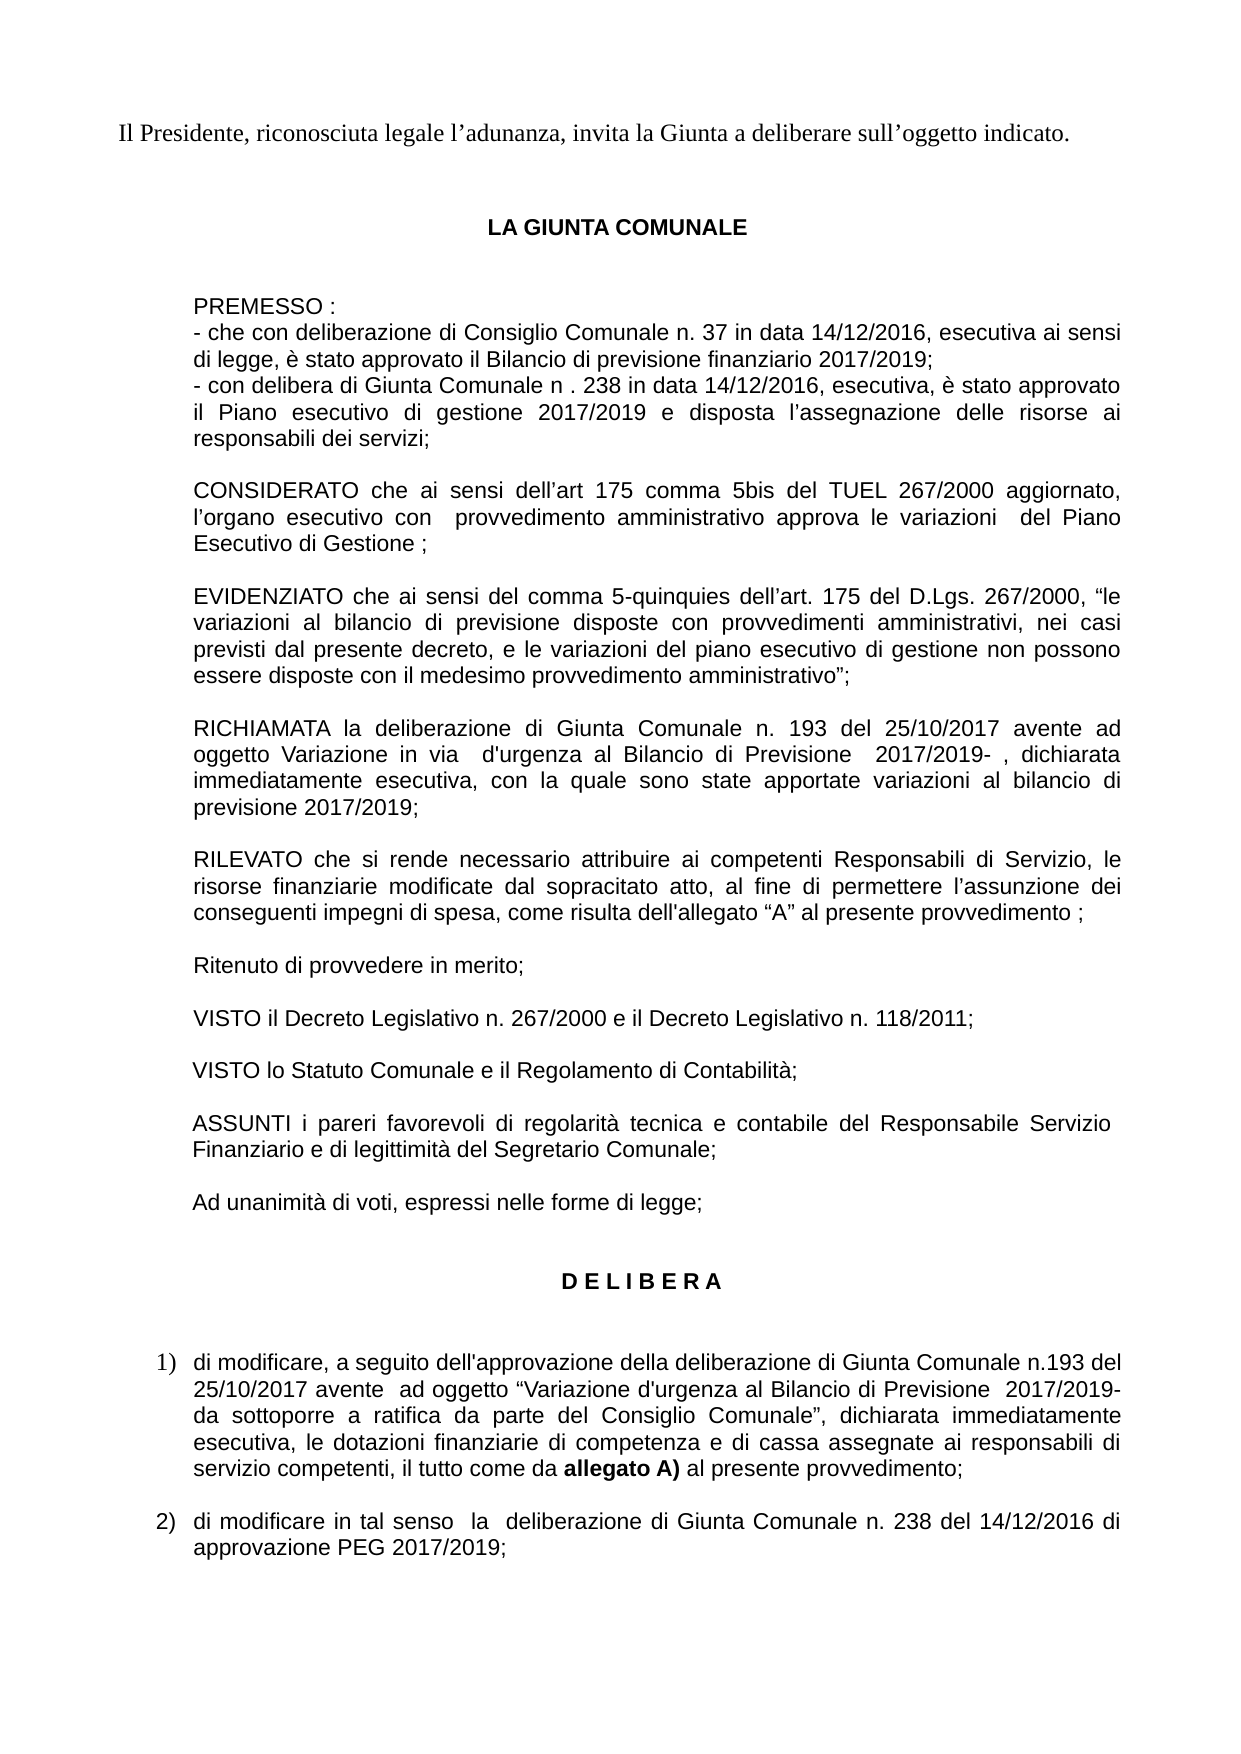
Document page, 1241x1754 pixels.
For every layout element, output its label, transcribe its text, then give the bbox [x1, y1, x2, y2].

list di modificare, a seguito dell'approvazione della deliberazione di Giunta Comunale n.193 del 25/10/2017 avente ad oggetto “Variazione d'urgenza al Bilancio di Previsione 2017/2019- da sottoporre a ratifica da parte del Consiglio Comunale”, dichiarata immediatamente esecutiva, le dotazioni finanziarie di competenza e di cassa assegnate ai responsabili di servizio competenti, il tutto come da allegato A) al presente provvedimento; [156, 1347, 1122, 1481]
text Ad unanimità di voti, espressi nelle forme di legge; [118, 1189, 1122, 1215]
list VISTO il Decreto Legislativo n. 267/2000 e il Decreto Legislativo n. 118/2011; [156, 1004, 1122, 1031]
list RICHIAMATA la deliberazione di Giunta Comunale n. 193 del 25/10/2017 avente ad oggetto Variazione in via d'urgenza al Bilancio di Previsione 2017/2019- , dichiarata immediatamente esecutiva, con la quale sono state apportate variazioni al bilancio di previsione 2017/2019; [156, 715, 1122, 820]
list RILEVATO che si rende necessario attribuire ai competenti Responsabili di Servizio, le risorse finanziarie modificate dal sopracitato atto, al fine di permettere l’assunzione dei conseguenti impegni di spesa, come risulta dell'allegato “A” al presente provvedimento ; [156, 846, 1122, 926]
text D E L I B E R A [118, 1268, 1122, 1294]
list di modificare in tal senso la deliberazione di Giunta Comunale n. 238 del 14/12/2016 di approvazione PEG 2017/2019; [156, 1508, 1122, 1560]
list CONSIDERATO che ai sensi dell’art 175 comma 5bis del TUEL 267/2000 aggiornato, l’organo esecutivo con provvedimento amministrativo approva le variazioni del Piano Esecutivo di Gestione ; [156, 477, 1122, 557]
list PREMESSO : [156, 293, 1122, 319]
list Ritenuto di provvedere in merito; [156, 952, 1122, 978]
list - che con deliberazione di Consiglio Comunale n. 37 in data 14/12/2016, esecutiva ai sensi di legge, è stato approvato il Bilancio di previsione finanziario 2017/2019; [156, 319, 1122, 372]
text Il Presidente, riconosciuta legale l’adunanza, invita la Giunta a deliberare sull’oggetto indicato. [118, 118, 1122, 147]
text ASSUNTI i pareri favorevoli di regolarità tecnica e contabile del Responsabile Servizio Finanziario e di legittimità del Segretario Comunale; [118, 1110, 1122, 1163]
list EVIDENZIATO che ai sensi del comma 5-quinquies dell’art. 175 del D.Lgs. 267/2000, “le variazioni al bilancio di previsione disposte con provvedimenti amministrativi, nei casi previsti dal presente decreto, e le variazioni del piano esecutivo di gestione non possono essere disposte con il medesimo provvedimento amministrativo”; [156, 583, 1122, 688]
text VISTO lo Statuto Comunale e il Regolamento di Contabilità; [118, 1057, 1122, 1084]
text LA GIUNTA COMUNALE [118, 214, 1122, 240]
list - con delibera di Giunta Comunale n . 238 in data 14/12/2016, esecutiva, è stato approvato il Piano esecutivo di gestione 2017/2019 e disposta l’assegnazione delle risorse ai responsabili dei servizi; [156, 372, 1122, 451]
